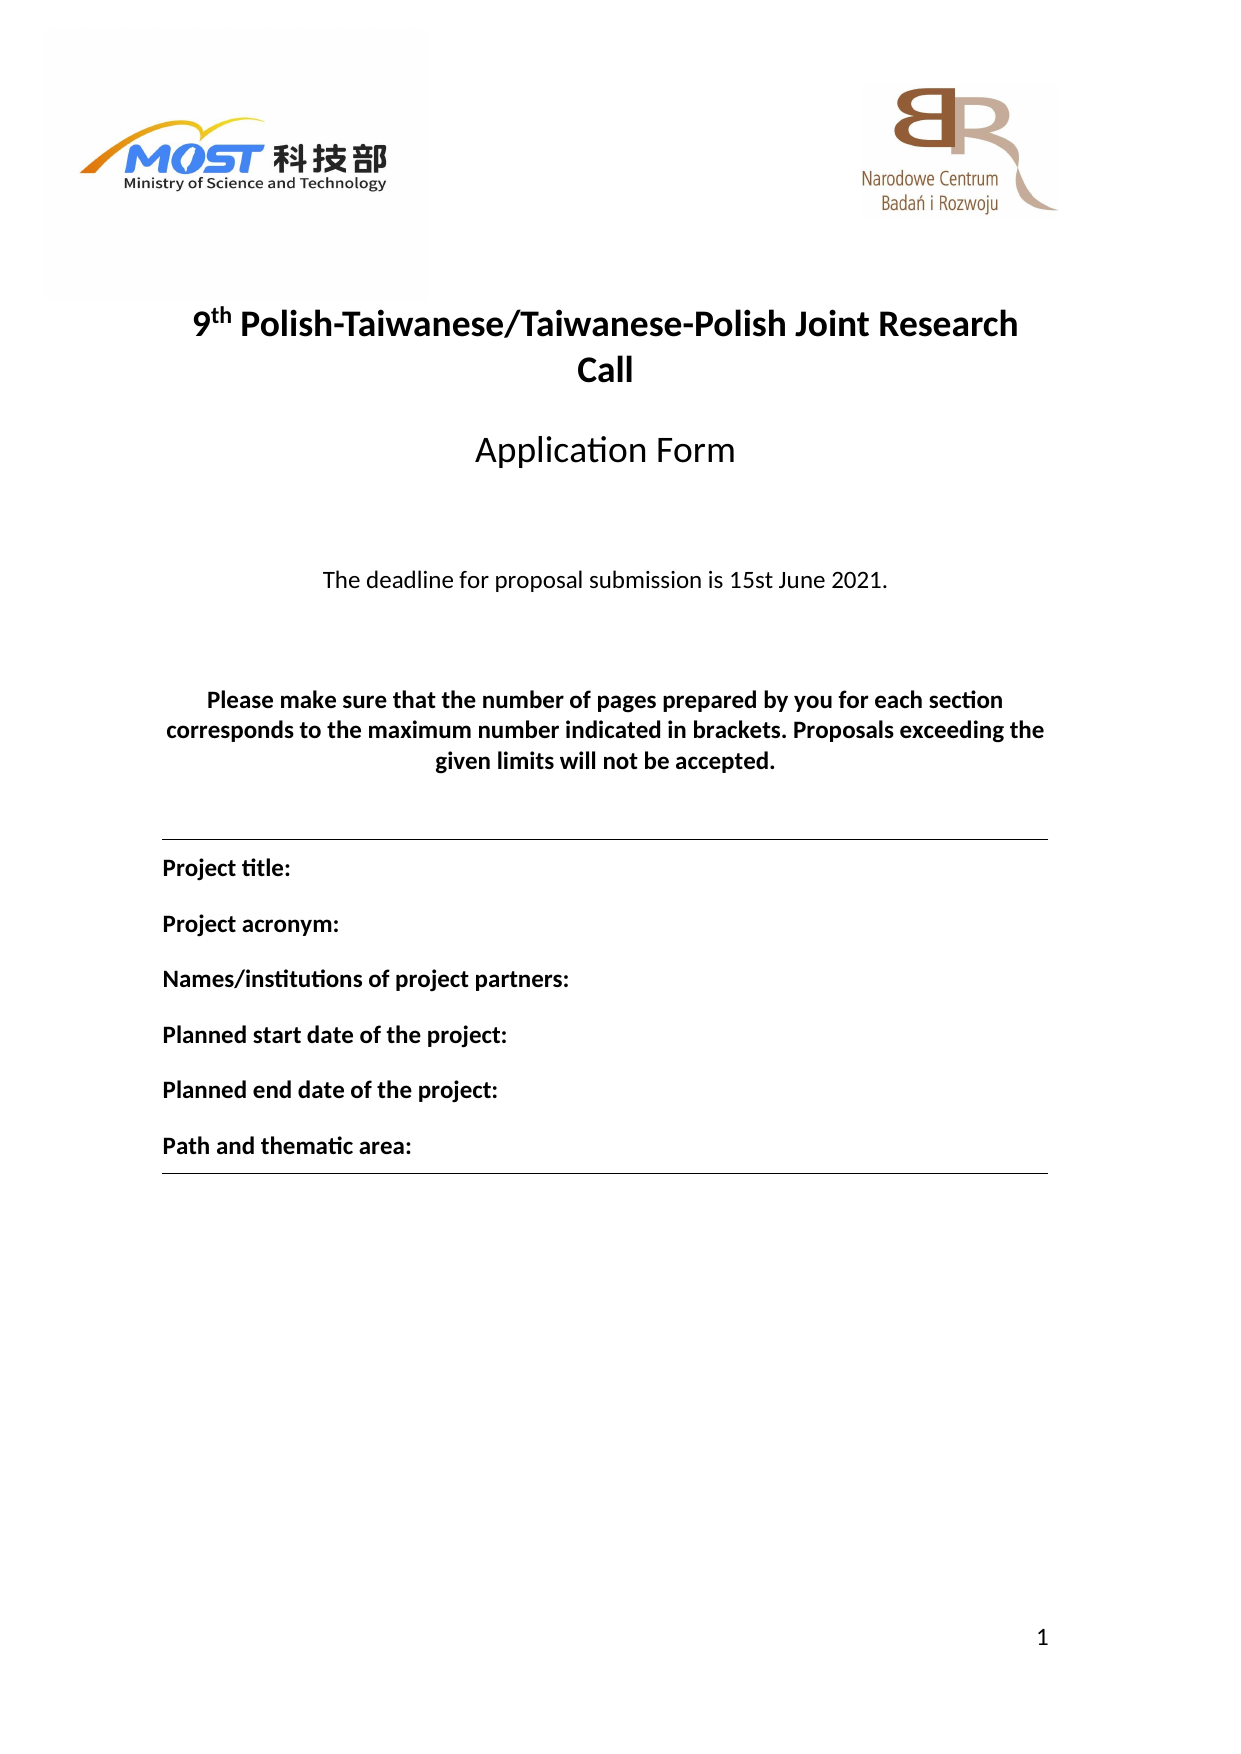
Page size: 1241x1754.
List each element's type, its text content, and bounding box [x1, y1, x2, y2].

text Planned end date of the project: [162, 1074, 1048, 1105]
text Please make sure that the number of pages prepared by you for each section corresponds to the maximum number indicated in brackets. Proposals exceeding the given limits will not be accepted. [162, 684, 1048, 776]
text Names/institutions of project partners: [162, 963, 1048, 994]
text Project title: [162, 852, 1048, 883]
text Project acronym: [162, 908, 1048, 938]
text Path and thematic area: [162, 1130, 1048, 1161]
subtitle 9th Polish-Taiwanese/Taiwanese-Polish Joint Research Call [162, 300, 1048, 391]
text Application Form [162, 426, 1048, 472]
text Planned start date of the project: [162, 1019, 1048, 1049]
text The deadline for proposal submission is 15st June 2021. [162, 564, 1048, 623]
